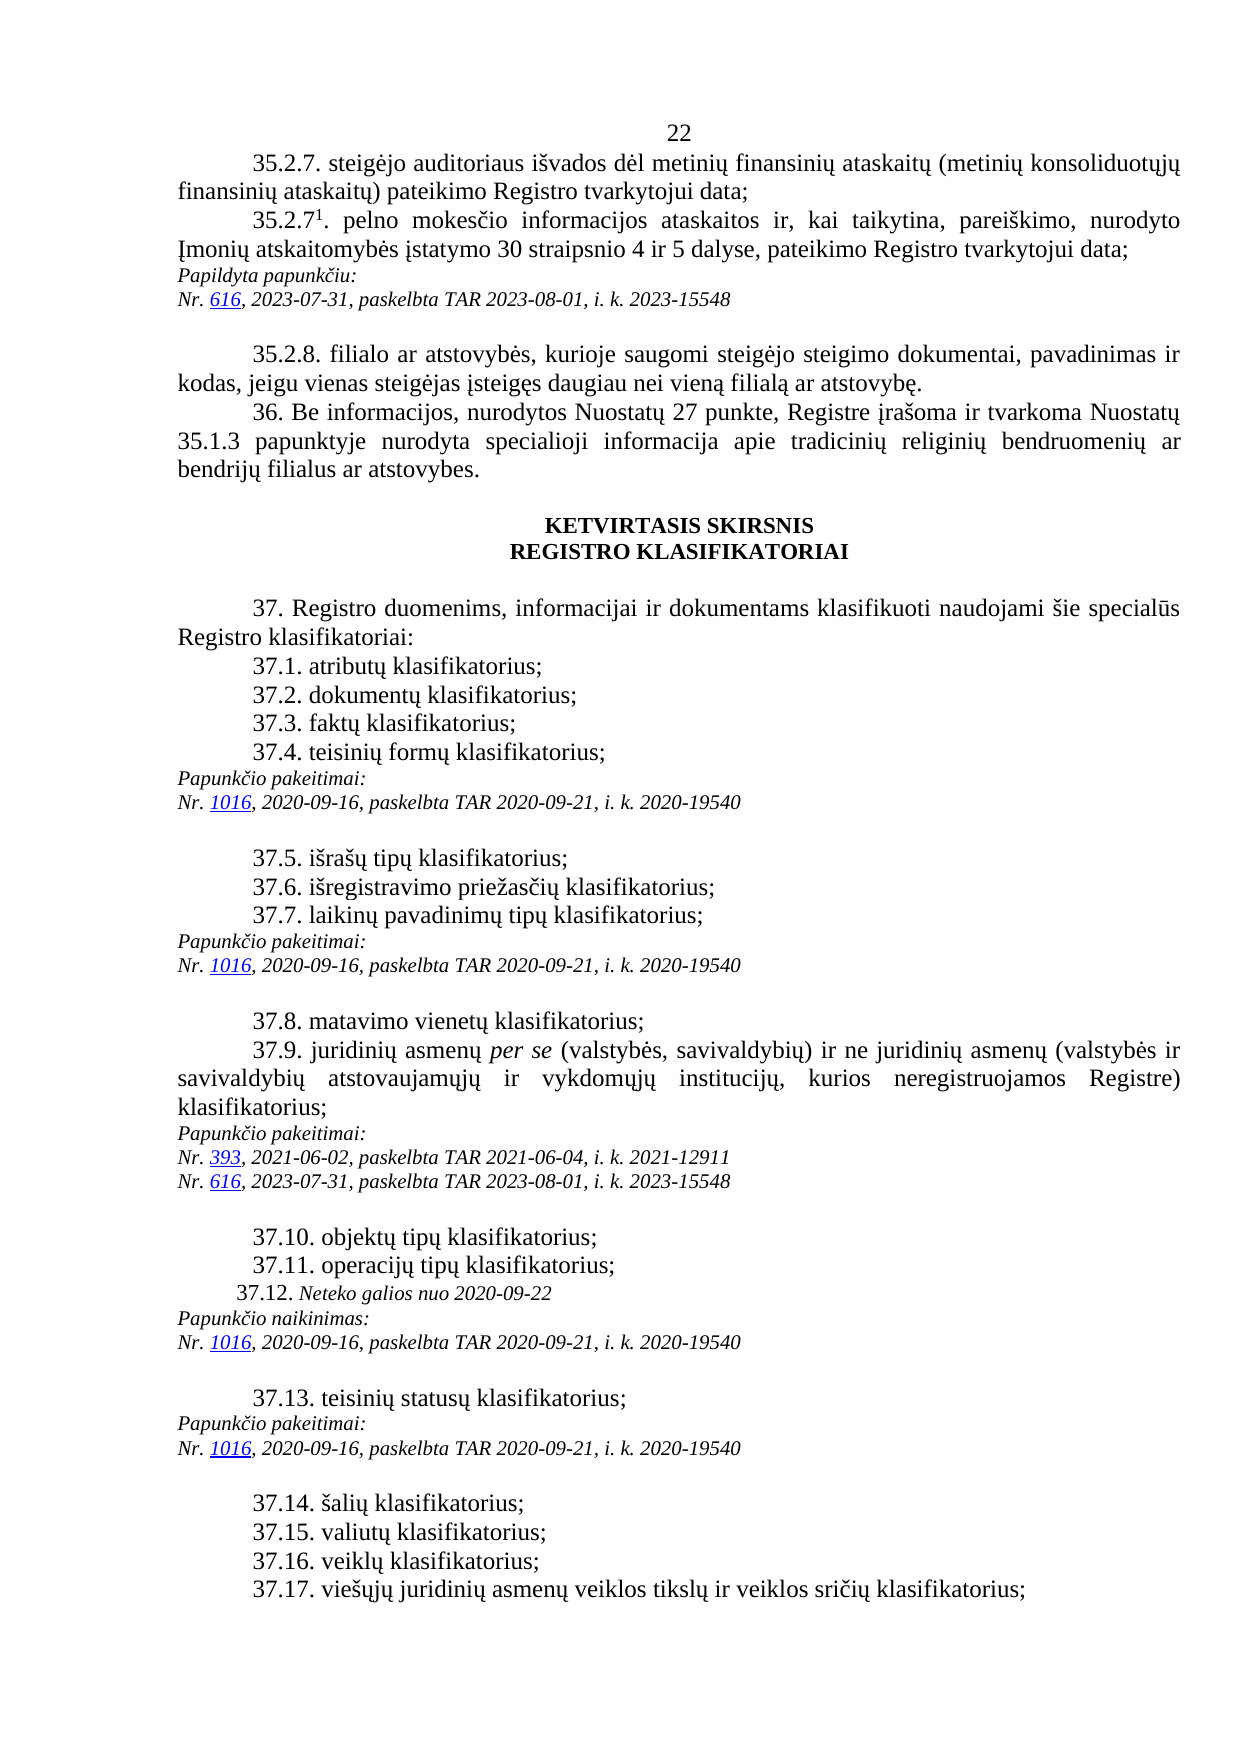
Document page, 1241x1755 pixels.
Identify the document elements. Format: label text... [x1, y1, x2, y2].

text 37.8. matavimo vienetų klasifikatorius; [177, 1006, 1181, 1035]
text 37.2. dokumentų klasifikatorius; [177, 680, 1181, 708]
text REGISTRO KLASIFIKATORIAI [177, 538, 1181, 565]
text Papunkčio pakeitimai: [177, 1121, 1181, 1145]
text 37.9. juridinių asmenų per se (valstybės, savivaldybių) ir ne juridinių asmenų (valstybės ir savivaldybių atstovaujamųjų ir vykdomųjų institucijų, kurios neregistruojamos Registre) klasifikatorius; [177, 1035, 1181, 1121]
text Papildyta papunkčiu: [177, 263, 1181, 287]
text 37.4. teisinių formų klasifikatorius; [177, 737, 1181, 766]
text Nr. 1016, 2020-09-16, paskelbta TAR 2020-09-21, i. k. 2020-19540 [177, 1330, 1181, 1354]
text 37.10. objektų tipų klasifikatorius; [177, 1222, 1181, 1251]
text Nr. 616, 2023-07-31, paskelbta TAR 2023-08-01, i. k. 2023-15548 [177, 1169, 1181, 1193]
text Nr. 1016, 2020-09-16, paskelbta TAR 2020-09-21, i. k. 2020-19540 [177, 953, 1181, 977]
text 37.16. veiklų klasifikatorius; [177, 1546, 1181, 1574]
text Nr. 1016, 2020-09-16, paskelbta TAR 2020-09-21, i. k. 2020-19540 [177, 1435, 1181, 1459]
text 37.12. Neteko galios nuo 2020-09-22 [177, 1279, 1181, 1306]
text Nr. 1016, 2020-09-16, paskelbta TAR 2020-09-21, i. k. 2020-19540 [177, 790, 1181, 814]
text 37.1. atributų klasifikatorius; [177, 651, 1181, 680]
text 37.14. šalių klasifikatorius; [177, 1488, 1181, 1517]
text 35.2.8. filialo ar atstovybės, kurioje saugomi steigėjo steigimo dokumentai, pavadinimas ir kodas, jeigu vienas steigėjas įsteigęs daugiau nei vieną filialą ar atstovybę. [177, 339, 1181, 397]
text 37.13. teisinių statusų klasifikatorius; [177, 1383, 1181, 1411]
text Papunkčio pakeitimai: [177, 766, 1181, 790]
text 37.11. operacijų tipų klasifikatorius; [177, 1251, 1181, 1279]
text 37. Registro duomenims, informacijai ir dokumentams klasifikuoti naudojami šie specialūs Registro klasifikatoriai: [177, 593, 1181, 651]
text 37.17. viešųjų juridinių asmenų veiklos tikslų ir veiklos sričių klasifikatorius; [177, 1574, 1181, 1603]
text 37.15. valiutų klasifikatorius; [177, 1517, 1181, 1546]
text KETVIRTASIS SKIRSNIS [177, 512, 1181, 538]
text 35.2.7. steigėjo auditoriaus išvados dėl metinių finansinių ataskaitų (metinių konsoliduotųjų finansinių ataskaitų) pateikimo Registro tvarkytojui data; [177, 148, 1181, 205]
text Papunkčio naikinimas: [177, 1306, 1181, 1330]
text 36. Be informacijos, nurodytos Nuostatų 27 punkte, Registre įrašoma ir tvarkoma Nuostatų 35.1.3 papunktyje nurodyta specialioji informacija apie tradicinių religinių bendruomenių ar bendrijų filialus ar atstovybes. [177, 397, 1181, 483]
text 37.3. faktų klasifikatorius; [177, 708, 1181, 737]
text Papunkčio pakeitimai: [177, 929, 1181, 953]
text Papunkčio pakeitimai: [177, 1411, 1181, 1435]
text 37.7. laikinų pavadinimų tipų klasifikatorius; [177, 900, 1181, 929]
text 37.6. išregistravimo priežasčių klasifikatorius; [177, 872, 1181, 900]
text Nr. 393, 2021-06-02, paskelbta TAR 2021-06-04, i. k. 2021-12911 [177, 1145, 1181, 1169]
text 37.5. išrašų tipų klasifikatorius; [177, 843, 1181, 872]
text 35.2.71. pelno mokesčio informacijos ataskaitos ir, kai taikytina, pareiškimo, nurodyto Įmonių atskaitomybės įstatymo 30 straipsnio 4 ir 5 dalyse, pateikimo Registro tvarkytojui data; [177, 205, 1181, 263]
text Nr. 616, 2023-07-31, paskelbta TAR 2023-08-01, i. k. 2023-15548 [177, 287, 1181, 311]
